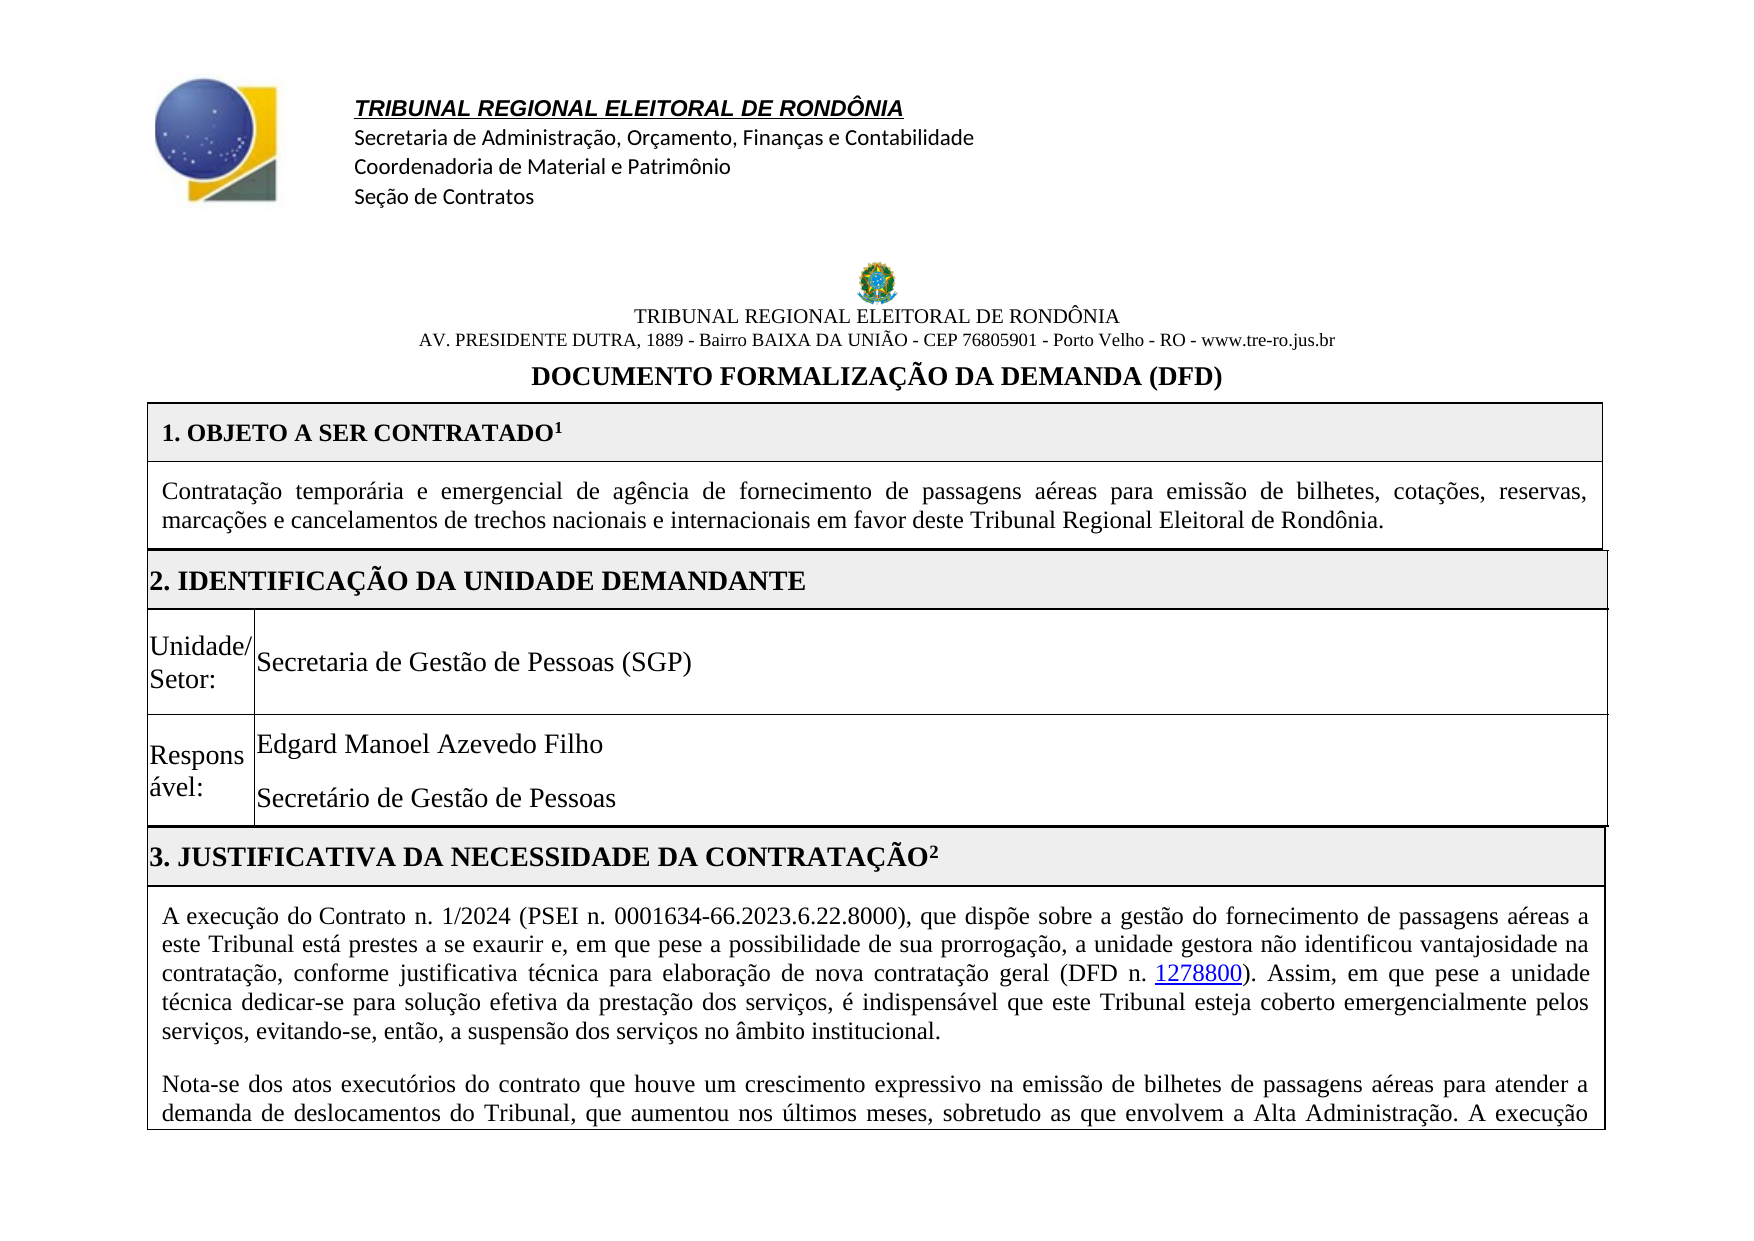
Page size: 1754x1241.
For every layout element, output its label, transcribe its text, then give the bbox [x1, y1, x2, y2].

table_cell Secretaria de Gestão de Pessoas (SGP) [255, 610, 1607, 714]
table_header 1. OBJETO A SER CONTRATADO1 [148, 404, 1602, 461]
table_cell Contratação temporária e emergencial de agência de fornecimento de passagens aéreas para emissão de bilhetes, cotações, reservas, marcações e cancelamentos de trechos nacionais e internacionais em favor deste Tribunal Regional Eleitoral de Rondônia. [148, 462, 1602, 548]
text TRIBUNAL REGIONAL ELEITORAL DE RONDÔNIA [148, 304, 1606, 328]
table_header 3. JUSTIFICATIVA DA NECESSIDADE DA CONTRATAÇÃO2 [148, 828, 1604, 885]
table_cell Responsável: [148, 715, 254, 825]
table_cell A execução do Contrato n. 1/2024 (PSEI n. 0001634-66.2023.6.22.8000), que dispõe sobre a gestão do fornecimento de passagens aéreas a este Tribunal está prestes a se exaurir e, em que pese a possibilidade de sua prorrogação, a unidade gestora não identificou vantajosidade na contratação, conforme justificativa técnica para elaboração de nova contratação geral (DFD n. 1278800). Assim, em que pese a unidade técnica dedicar-se para solução efetiva da prestação dos serviços, é indispensável que este Tribunal esteja coberto emergencialmente pelos serviços, evitando-se, então, a suspensão dos serviços no âmbito institucional. Nota-se dos atos executórios do contrato que houve um crescimento expressivo na emissão de bilhetes de passagens aéreas para atender a demanda de deslocamentos do Tribunal, que aumentou nos últimos meses, sobretudo as que envolvem a Alta Administração. A execução [148, 887, 1604, 1128]
text AV. PRESIDENTE DUTRA, 1889 - Bairro BAIXA DA UNIÃO - CEP 76805901 - Porto Velho - RO - www.tre-ro.jus.br [148, 328, 1606, 350]
table_cell Edgard Manoel Azevedo Filho Secretário de Gestão de Pessoas [255, 715, 1607, 825]
table_cell Unidade/Setor: [148, 610, 254, 714]
text DOCUMENTO FORMALIZAÇÃO DA DEMANDA (DFD) [148, 360, 1606, 392]
table_header 2. IDENTIFICAÇÃO DA UNIDADE DEMANDANTE [148, 551, 1607, 608]
